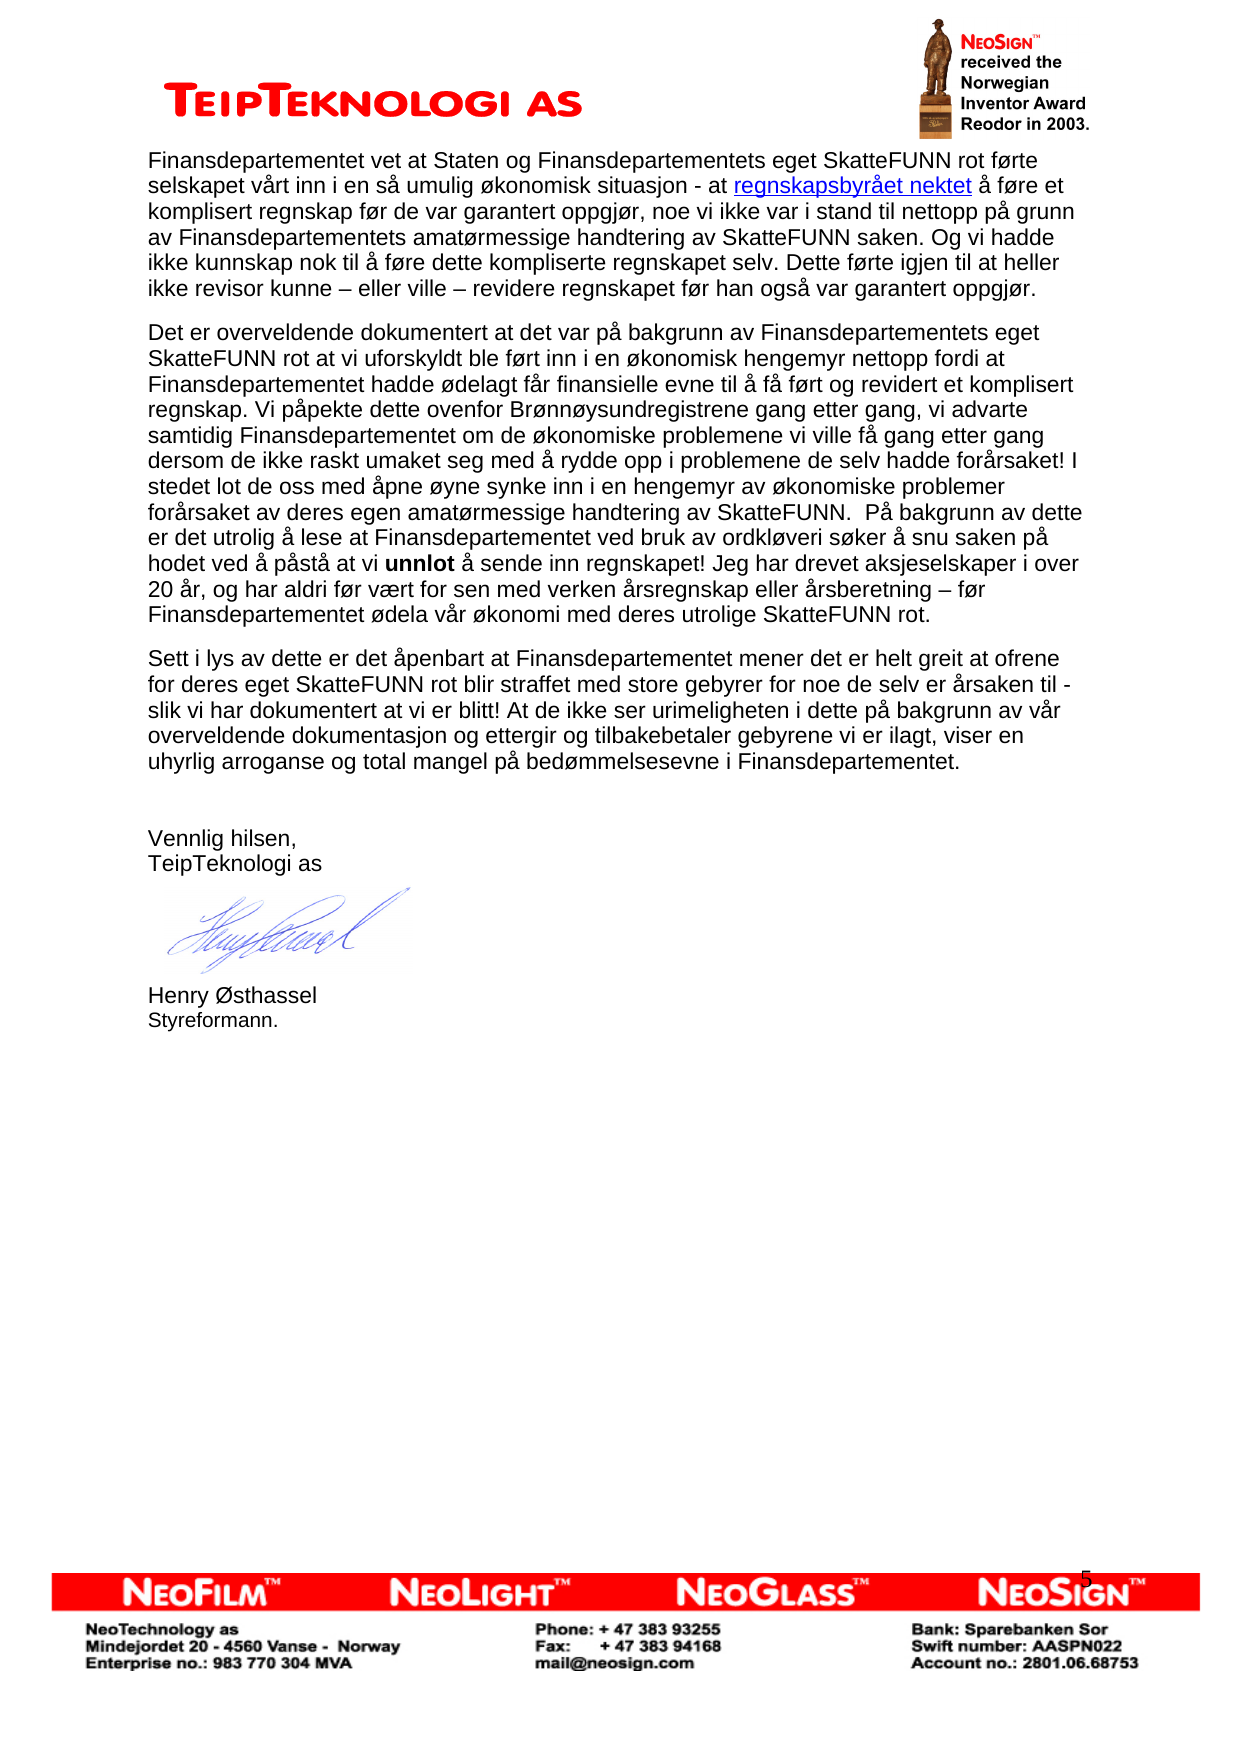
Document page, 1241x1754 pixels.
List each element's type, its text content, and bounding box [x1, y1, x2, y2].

picture [51, 1573, 1201, 1671]
text Styreformann. [148, 1008, 1092, 1031]
picture [164, 885, 413, 974]
text TeipTeknologi as [148, 851, 1092, 877]
text Henry Østhassel [148, 983, 1092, 1008]
text Sett i lys av dette er det åpenbart at Finansdepartementet mener det er helt greit at ofrene for deres eget SkatteFUNN rot blir straffet med store gebyrer for noe de selv er årsaken til - slik vi har dokumentert at vi er blitt! At de ikke ser urimeligheten i dette på bakgrunn av vår overveldende dokumentasjon og ettergir og tilbakebetaler gebyrene vi er ilagt, viser en uhyrlig arroganse og total mangel på bedømmelsesevne i Finansdepartementet. [148, 646, 1092, 774]
text Vennlig hilsen, [148, 826, 1092, 851]
text Finansdepartementet vet at Staten og Finansdepartementets eget SkatteFUNN rot førte selskapet vårt inn i en så umulig økonomisk situasjon - at regnskapsbyrået nektet å føre et komplisert regnskap før de var garantert oppgjør, noe vi ikke var i stand til nettopp på grunn av Finansdepartementets amatørmessige handtering av SkatteFUNN saken. Og vi hadde ikke kunnskap nok til å føre dette kompliserte regnskapet selv. Dette førte igjen til at heller ikke revisor kunne – eller ville – revidere regnskapet før han også var garantert oppgjør. [148, 148, 1092, 301]
picture [917, 17, 1090, 140]
text Det er overveldende dokumentert at det var på bakgrunn av Finansdepartementets eget SkatteFUNN rot at vi uforskyldt ble ført inn i en økonomisk hengemyr nettopp fordi at Finansdepartementet hadde ødelagt får finansielle evne til å få ført og revidert et komplisert regnskap. Vi påpekte dette ovenfor Brønnøysundregistrene gang etter gang, vi advarte samtidig Finansdepartementet om de økonomiske problemene vi ville få gang etter gang dersom de ikke raskt umaket seg med å rydde opp i problemene de selv hadde forårsaket! I stedet lot de oss med åpne øyne synke inn i en hengemyr av økonomiske problemer forårsaket av deres egen amatørmessige handtering av SkatteFUNN. På bakgrunn av dette er det utrolig å lese at Finansdepartementet ved bruk av ordkløveri søker å snu saken på hodet ved å påstå at vi unnlot å sende inn regnskapet! Jeg har drevet aksjeselskaper i over 20 år, og har aldri før vært for sen med verken årsregnskap eller årsberetning – før Finansdepartementet ødela vår økonomi med deres utrolige SkatteFUNN rot. [148, 320, 1092, 627]
